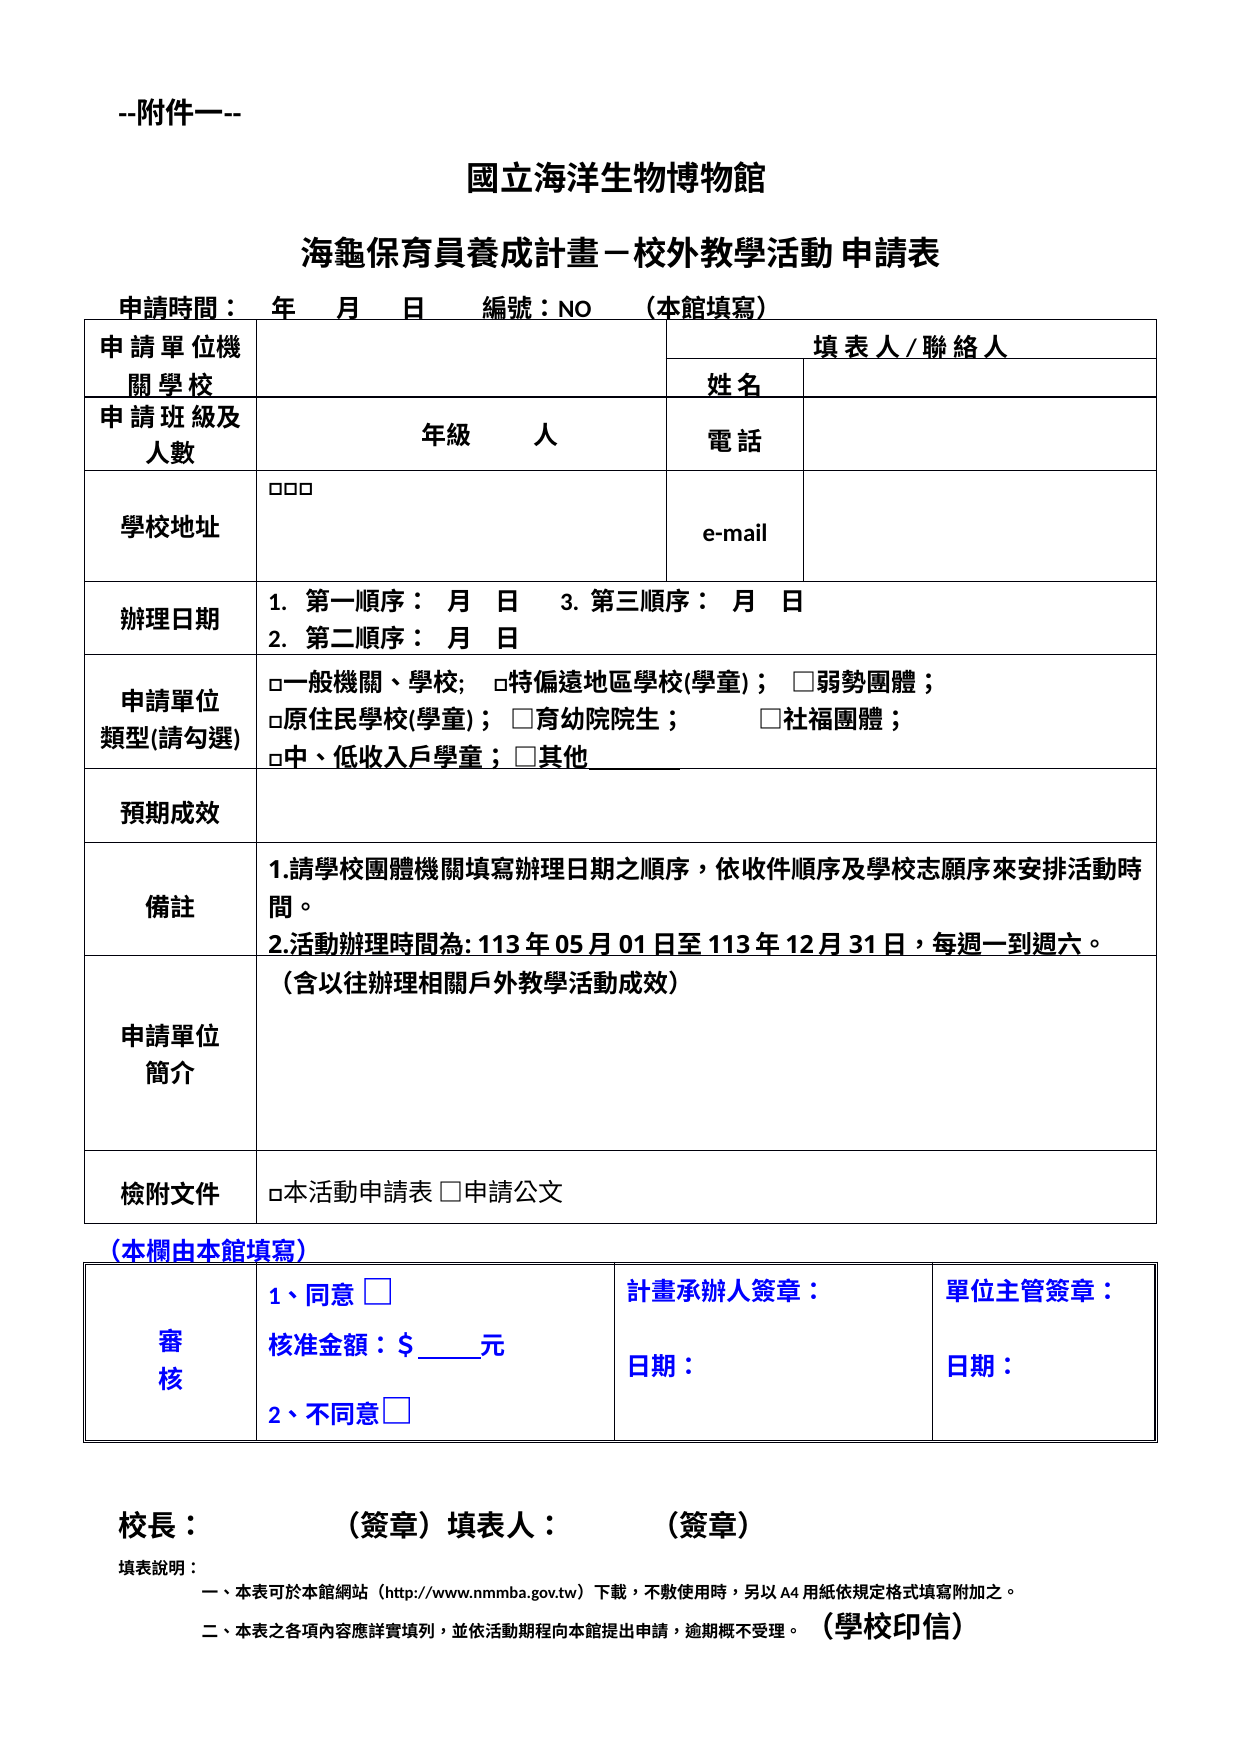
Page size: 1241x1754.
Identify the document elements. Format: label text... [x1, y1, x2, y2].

text 一、本表可於本館網站（http://www.nmmba.gov.tw）下載，不敷使用時，另以A4用紙依規定格式填寫附加之。 [118, 1579, 1122, 1604]
table_cell 檢附文件 [85, 1151, 256, 1223]
table_cell 單位主管簽章： 日期： [933, 1265, 1154, 1440]
text 海龜保育員養成計畫－校外教學活動 申請表 [118, 207, 1122, 282]
table_cell 申請單位 類型(請勾選) [85, 655, 256, 768]
table_header 申 請 單 位機 關 學 校 [85, 320, 256, 396]
table_cell 申 請 班 級及人數 [85, 398, 256, 470]
table_cell 學校地址 [85, 471, 256, 581]
table_cell （本欄由本館填寫） [84, 1224, 1156, 1262]
text 二、本表之各項內容應詳實填列，並依活動期程向本館提出申請，逾期概不受理。 （學校印信） [118, 1604, 1122, 1646]
table_cell 審 核 [86, 1265, 256, 1440]
text 校長： （簽章）填表人： （簽章） [118, 1480, 1122, 1555]
table_cell （含以往辦理相關戶外教學活動成效） [257, 956, 1156, 1149]
table_cell 1.請學校團體機關填寫辦理日期之順序，依收件順序及學校志願序來安排活動時間。 2.活動辦理時間為: 113年05月01日至113年12月31日，每週一到週六。 [257, 843, 1156, 955]
text 申請時間： 年 月 日 編號：NO （本館填寫） [118, 282, 1122, 319]
table_cell 電 話 [667, 398, 803, 470]
table_cell 年級 人 [257, 398, 666, 470]
table_cell [804, 398, 1156, 470]
table_cell 備註 [85, 843, 256, 955]
table_cell e-mail [667, 471, 803, 581]
table_cell 姓 名 [667, 359, 803, 396]
table_cell 預期成效 [85, 769, 256, 842]
table_cell [257, 769, 1156, 842]
table_header [257, 320, 666, 396]
table_header 填 表 人 / 聯 絡 人 [667, 320, 1156, 358]
table_cell 申請單位 簡介 [85, 956, 256, 1149]
table_cell 辦理日期 [85, 582, 256, 654]
text 國立海洋生物博物館 [118, 132, 1122, 207]
table_cell □□□ [257, 471, 666, 581]
table_cell 1、同意 □ 核准金額：＄ 元 2、不同意□ [257, 1265, 614, 1440]
table_cell 第一順序： 月 日 3. 第三順序： 月 日 第二順序： 月 日 [257, 582, 1156, 654]
table_cell □本活動申請表 □申請公文 [257, 1151, 1156, 1223]
text --附件一-- [118, 89, 1122, 132]
text 填表說明： [118, 1555, 1122, 1579]
table_cell 計畫承辦人簽章： 日期： [615, 1265, 932, 1440]
table_cell [804, 471, 1156, 581]
table_cell [804, 359, 1156, 396]
table_cell □一般機關、學校; □特偏遠地區學校(學童)； □弱勢團體； □原住民學校(學童)； □育幼院院生； □社福團體； □中、低收入戶學童； □其他 [257, 655, 1156, 768]
